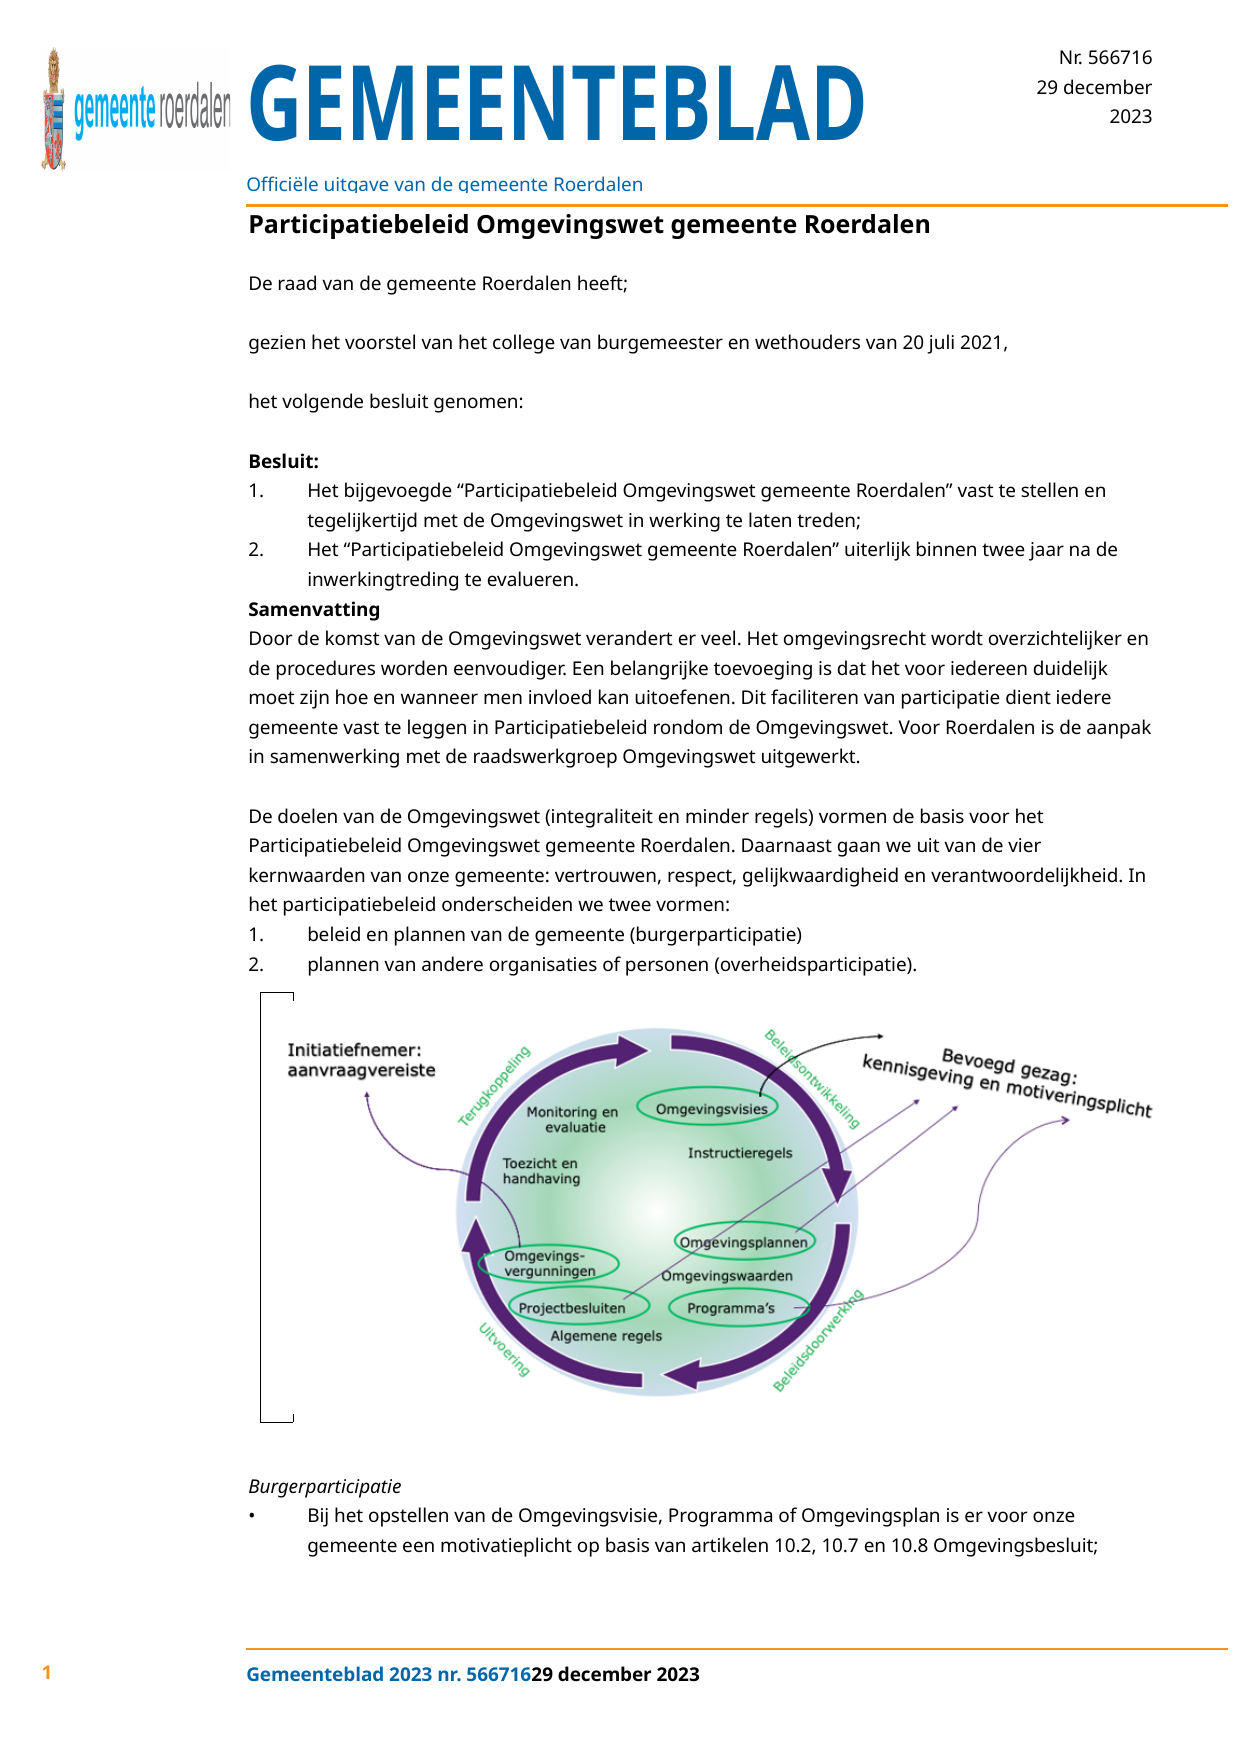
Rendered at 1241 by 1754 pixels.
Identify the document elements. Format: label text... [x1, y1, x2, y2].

text gezien het voorstel van het college van burgemeester en wethouders van 20 juli 2021, [248, 329, 1152, 355]
list Het “Participatiebeleid Omgevingswet gemeente Roerdalen” uiterlijk binnen twee jaar na de inwerkingtreding te evalueren. [248, 537, 1152, 592]
text Samenvatting [248, 596, 1152, 621]
text het volgende besluit genomen: [248, 389, 1152, 414]
list Het bijgevoegde “Participatiebeleid Omgevingswet gemeente Roerdalen” vast te stellen en tegelijkertijd met de Omgevingswet in werking te laten treden; [248, 477, 1152, 533]
list beleid en plannen van de gemeente (burgerparticipatie) [248, 921, 1152, 947]
text Burgerparticipatie [248, 1473, 1152, 1499]
picture [268, 1001, 1173, 1414]
picture [41, 47, 231, 172]
text De doelen van de Omgevingswet (integraliteit en minder regels) vormen de basis voor het Participatiebeleid Omgevingswet gemeente Roerdalen. Daarnaast gaan we uit van de vier kernwaarden van onze gemeente: vertrouwen, respect, gelijkwaardigheid en verantwoordelijkheid. In het participatiebeleid onderscheiden we twee vormen: [248, 803, 1152, 917]
list Bij het opstellen van de Omgevingsvisie, Programma of Omgevingsplan is er voor onze gemeente een motivatieplicht op basis van artikelen 10.2, 10.7 en 10.8 Omgevingsbesluit; [248, 1503, 1152, 1558]
list plannen van andere organisaties of personen (overheidsparticipatie). [248, 951, 1152, 976]
text Door de komst van de Omgevingswet verandert er veel. Het omgevingsrecht wordt overzichtelijker en de procedures worden eenvoudiger. Een belangrijke toevoeging is dat het voor iedereen duidelijk moet zijn hoe en wanneer men invloed kan uitoefenen. Dit faciliteren van participatie dient iedere gemeente vast te leggen in Participatiebeleid rondom de Omgevingswet. Voor Roerdalen is de aanpak in samenwerking met de raadswerkgroep Omgevingswet uitgewerkt. [248, 625, 1152, 769]
text Besluit: [248, 448, 1152, 473]
text Participatiebeleid Omgevingswet gemeente Roerdalen [248, 207, 1152, 241]
text De raad van de gemeente Roerdalen heeft; [248, 270, 1152, 296]
